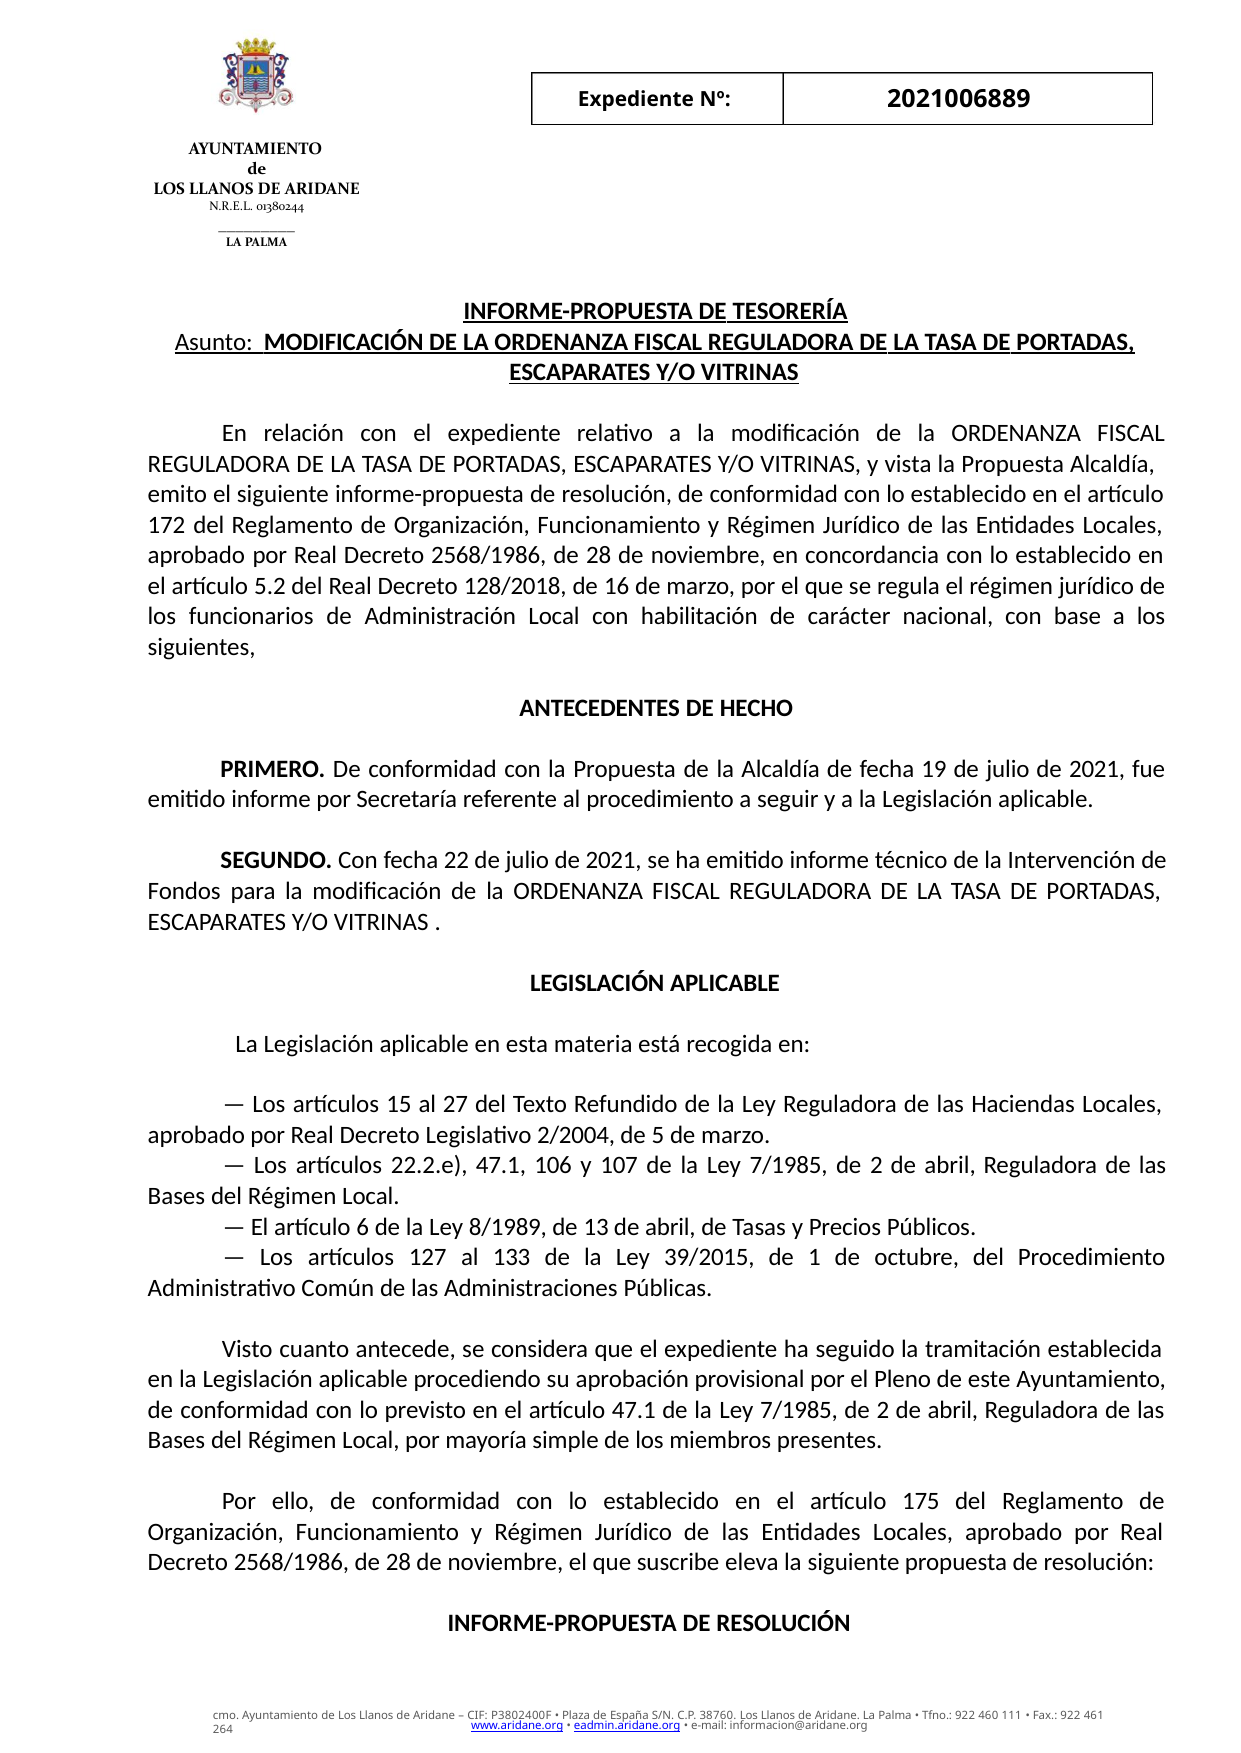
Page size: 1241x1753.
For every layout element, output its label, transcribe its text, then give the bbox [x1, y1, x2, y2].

text La Legislación aplicable en esta materia está recogida en: [235, 1028, 836, 1058]
text En relación con el expediente relativo a la modificación de la ORDENANZA FISCAL [222, 417, 1191, 448]
text Administrativo Común de las Administraciones Públicas. [147, 1272, 738, 1302]
picture [0, 0, 1241, 1753]
text Bases del Régimen Local, por mayoría simple de los miembros presentes. [147, 1424, 1191, 1455]
text — [223, 1149, 270, 1180]
text LEGISLACIÓN APLICABLE [530, 967, 806, 997]
text de [247, 158, 384, 178]
text Los artículos 22.2.e), 47.1, 106 y 107 de la Ley 7/1985, de 2 de abril, Reguladora de las [270, 1149, 1191, 1180]
text de conformidad con lo previsto en el artículo 47.1 de la Ley 7/1985, de 2 de abril, Reguladora de las [147, 1394, 1191, 1424]
text Asunto: MODIFICACIÓN DE LA ORDENANZA FISCAL REGULADORA DE LA TASA DE PORTADAS, [174, 326, 1164, 356]
text 72 del Reglamento de Organización, Funcionamiento y Régimen Jurídico de las Entidades Locales, [160, 509, 1191, 539]
text ESCAPARATES Y/O VITRINAS . [147, 906, 1191, 936]
text el artículo 5.2 del Real Decreto 128/2018, de 16 de marzo, por el que se regula el régimen jurídico de [147, 570, 1191, 600]
text Por ello, de conformidad con lo establecido en el artículo 175 del Reglamento de [222, 1485, 1191, 1516]
text LOS LLANOS DE ARIDANE [153, 178, 384, 198]
text cmo. Ayuntamiento de Los Llanos de Aridane – CIF: P3802400F • Plaza de España S/N. C.P. 38760. Los Llanos de Aridane. La Palma • Tfno.: 922 460 111 • Fax.: 922 461 264 [213, 1708, 1127, 1736]
text 2021006889 [887, 84, 1072, 114]
text Los artículos 15 al 27 del Texto Refundido de la Ley Reguladora de las Haciendas Locales, [252, 1088, 1191, 1119]
text INFORME-PROPUESTA DE TESORERÍA [463, 295, 1164, 326]
text www.aridane.org • eadmin.aridane.org • e-mail: informacion@aridane.org [471, 1718, 868, 1732]
text ANTECEDENTES DE HECHO [519, 692, 819, 722]
text Bases del Régimen Local. [147, 1180, 1191, 1211]
text LA PALMA [226, 234, 306, 249]
text Decreto 2568/1986, de 28 de noviembre, el que suscribe eleva la siguiente propuesta de resolución: [147, 1546, 1191, 1577]
text PRIMERO. De conformidad con la Propuesta de la Alcaldía de fecha 19 de julio de 2021, fue [220, 753, 1191, 783]
text SEGUNDO. Con fecha 22 de julio de 2021, se ha emitido informe técnico de la Intervención de [220, 844, 1191, 875]
text INFORME-PROPUESTA DE RESOLUCIÓN [447, 1607, 879, 1638]
text — [223, 1211, 251, 1241]
text 1 [147, 509, 160, 539]
text ________ [227, 214, 319, 234]
text emito el siguiente informe-propuesta de resolución, de conformidad con lo establecido en el artículo [147, 478, 1191, 509]
text — [223, 1088, 252, 1119]
text emitido informe por Secretaría referente al procedimiento a seguir y a la Legislación aplicable. [147, 783, 1191, 814]
text El artículo 6 de la Ley 8/1989, de 13 de abril, de Tasas y Precios Públicos. [251, 1211, 1191, 1241]
text aprobado por Real Decreto Legislativo 2/2004, de 5 de marzo. [147, 1119, 1191, 1149]
text Organización, Funcionamiento y Régimen Jurídico de las Entidades Locales, aprobado por Real [147, 1516, 1191, 1546]
text — [223, 1241, 259, 1272]
text ESCAPARATES Y/O VITRINAS [509, 356, 829, 387]
text Fondos para la modificación de la ORDENANZA FISCAL REGULADORA DE LA TASA DE PORTADAS, [147, 875, 1191, 906]
text Visto cuanto antecede, se considera que el expediente ha seguido la tramitación establecida [222, 1333, 1191, 1363]
text _ [218, 214, 227, 231]
text los funcionarios de Administración Local con habilitación de carácter nacional, con base a los [147, 600, 1191, 631]
text N.R.E.L. 01380244 [209, 199, 323, 214]
text Los artículos 127 al 133 de la Ley 39/2015, de 1 de octubre, del Procedimiento [259, 1241, 1191, 1272]
text siguientes, [147, 631, 1191, 661]
text REGULADORA DE LA TASA DE PORTADAS, ESCAPARATES Y/O VITRINAS, y vista la Propuesta Alcaldía, [147, 448, 1191, 478]
text AYUNTAMIENTO [188, 138, 384, 158]
text Expediente Nº: [578, 86, 761, 111]
text aprobado por Real Decreto 2568/1986, de 28 de noviembre, en concordancia con lo establecido en [147, 539, 1191, 570]
text en la Legislación aplicable procediendo su aprobación provisional por el Pleno de este Ayuntamiento, [147, 1363, 1191, 1394]
